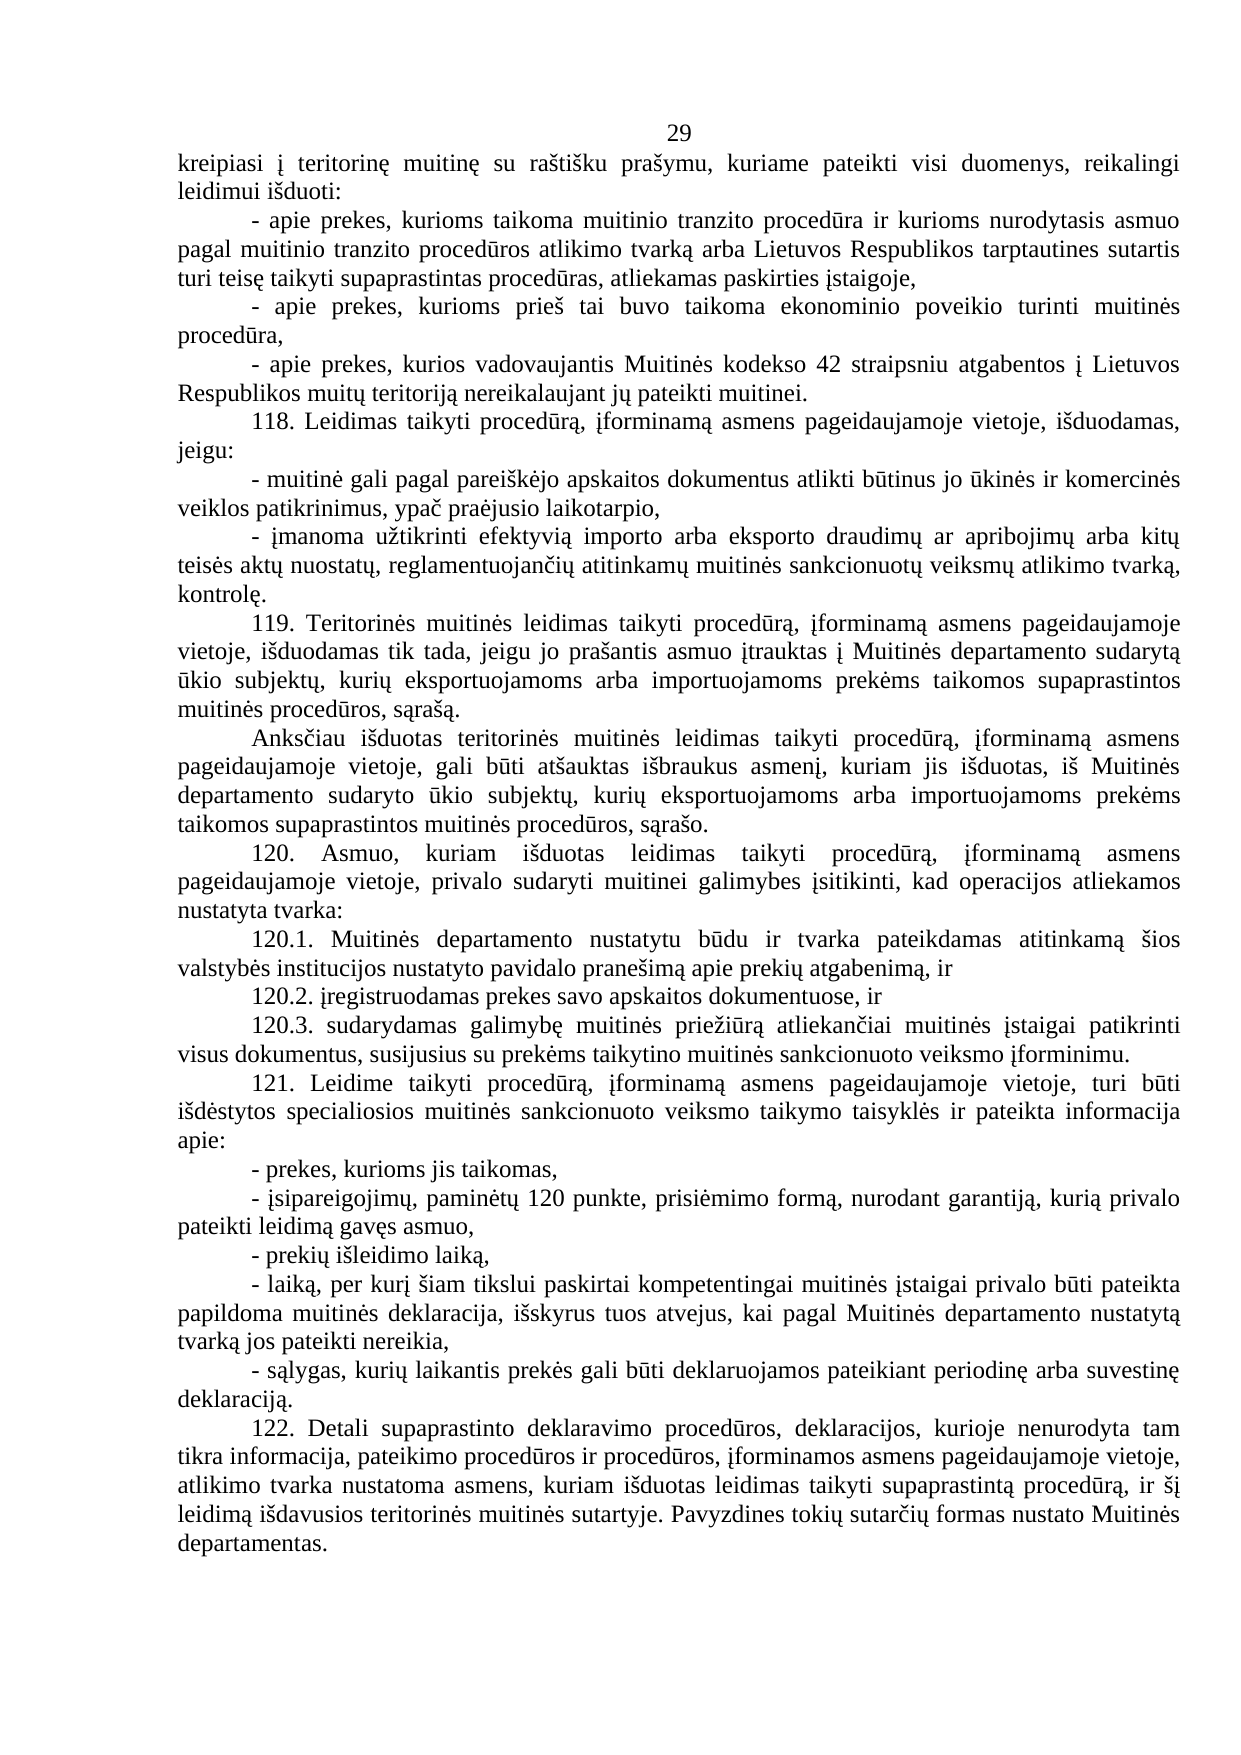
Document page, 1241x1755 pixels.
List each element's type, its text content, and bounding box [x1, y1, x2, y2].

text - muitinė gali pagal pareiškėjo apskaitos dokumentus atlikti būtinus jo ūkinės ir komercinės veiklos patikrinimus, ypač praėjusio laikotarpio, [177, 464, 1181, 521]
text - įmanoma užtikrinti efektyvią importo arba eksporto draudimų ar apribojimų arba kitų teisės aktų nuostatų, reglamentuojančių atitinkamų muitinės sankcionuotų veiksmų atlikimo tvarką, kontrolę. [177, 521, 1181, 608]
text Anksčiau išduotas teritorinės muitinės leidimas taikyti procedūrą, įforminamą asmens pageidaujamoje vietoje, gali būti atšauktas išbraukus asmenį, kuriam jis išduotas, iš Muitinės departamento sudaryto ūkio subjektų, kurių eksportuojamoms arba importuojamoms prekėms taikomos supaprastintos muitinės procedūros, sąrašo. [177, 723, 1181, 838]
text - apie prekes, kurioms taikoma muitinio tranzito procedūra ir kurioms nurodytasis asmuo pagal muitinio tranzito procedūros atlikimo tvarką arba Lietuvos Respublikos tarptautines sutartis turi teisę taikyti supaprastintas procedūras, atliekamas paskirties įstaigoje, [177, 205, 1181, 291]
text 120. Asmuo, kuriam išduotas leidimas taikyti procedūrą, įforminamą asmens pageidaujamoje vietoje, privalo sudaryti muitinei galimybes įsitikinti, kad operacijos atliekamos nustatyta tvarka: [177, 838, 1181, 924]
text 120.3. sudarydamas galimybę muitinės priežiūrą atliekančiai muitinės įstaigai patikrinti visus dokumentus, susijusius su prekėms taikytino muitinės sankcionuoto veiksmo įforminimu. [177, 1010, 1181, 1068]
text 121. Leidime taikyti procedūrą, įforminamą asmens pageidaujamoje vietoje, turi būti išdėstytos specialiosios muitinės sankcionuoto veiksmo taikymo taisyklės ir pateikta informacija apie: [177, 1068, 1181, 1154]
text - įsipareigojimų, paminėtų 120 punkte, prisiėmimo formą, nurodant garantiją, kurią privalo pateikti leidimą gavęs asmuo, [177, 1183, 1181, 1240]
text 120.1. Muitinės departamento nustatytu būdu ir tvarka pateikdamas atitinkamą šios valstybės institucijos nustatyto pavidalo pranešimą apie prekių atgabenimą, ir [177, 924, 1181, 981]
text - prekių išleidimo laiką, [177, 1240, 1181, 1269]
text 120.2. įregistruodamas prekes savo apskaitos dokumentuose, ir [177, 981, 1181, 1010]
text kreipiasi į teritorinę muitinę su raštišku prašymu, kuriame pateikti visi duomenys, reikalingi leidimui išduoti: [177, 148, 1181, 205]
text 118. Leidimas taikyti procedūrą, įforminamą asmens pageidaujamoje vietoje, išduodamas, jeigu: [177, 406, 1181, 464]
text - prekes, kurioms jis taikomas, [177, 1154, 1181, 1183]
text - apie prekes, kurioms prieš tai buvo taikoma ekonominio poveikio turinti muitinės procedūra, [177, 291, 1181, 349]
text - laiką, per kurį šiam tikslui paskirtai kompetentingai muitinės įstaigai privalo būti pateikta papildoma muitinės deklaracija, išskyrus tuos atvejus, kai pagal Muitinės departamento nustatytą tvarką jos pateikti nereikia, [177, 1269, 1181, 1355]
text 119. Teritorinės muitinės leidimas taikyti procedūrą, įforminamą asmens pageidaujamoje vietoje, išduodamas tik tada, jeigu jo prašantis asmuo įtrauktas į Muitinės departamento sudarytą ūkio subjektų, kurių eksportuojamoms arba importuojamoms prekėms taikomos supaprastintos muitinės procedūros, sąrašą. [177, 608, 1181, 723]
text - sąlygas, kurių laikantis prekės gali būti deklaruojamos pateikiant periodinę arba suvestinę deklaraciją. [177, 1355, 1181, 1413]
text - apie prekes, kurios vadovaujantis Muitinės kodekso 42 straipsniu atgabentos į Lietuvos Respublikos muitų teritoriją nereikalaujant jų pateikti muitinei. [177, 349, 1181, 406]
text 122. Detali supaprastinto deklaravimo procedūros, deklaracijos, kurioje nenurodyta tam tikra informacija, pateikimo procedūros ir procedūros, įforminamos asmens pageidaujamoje vietoje, atlikimo tvarka nustatoma asmens, kuriam išduotas leidimas taikyti supaprastintą procedūrą, ir šį leidimą išdavusios teritorinės muitinės sutartyje. Pavyzdines tokių sutarčių formas nustato Muitinės departamentas. [177, 1413, 1181, 1556]
